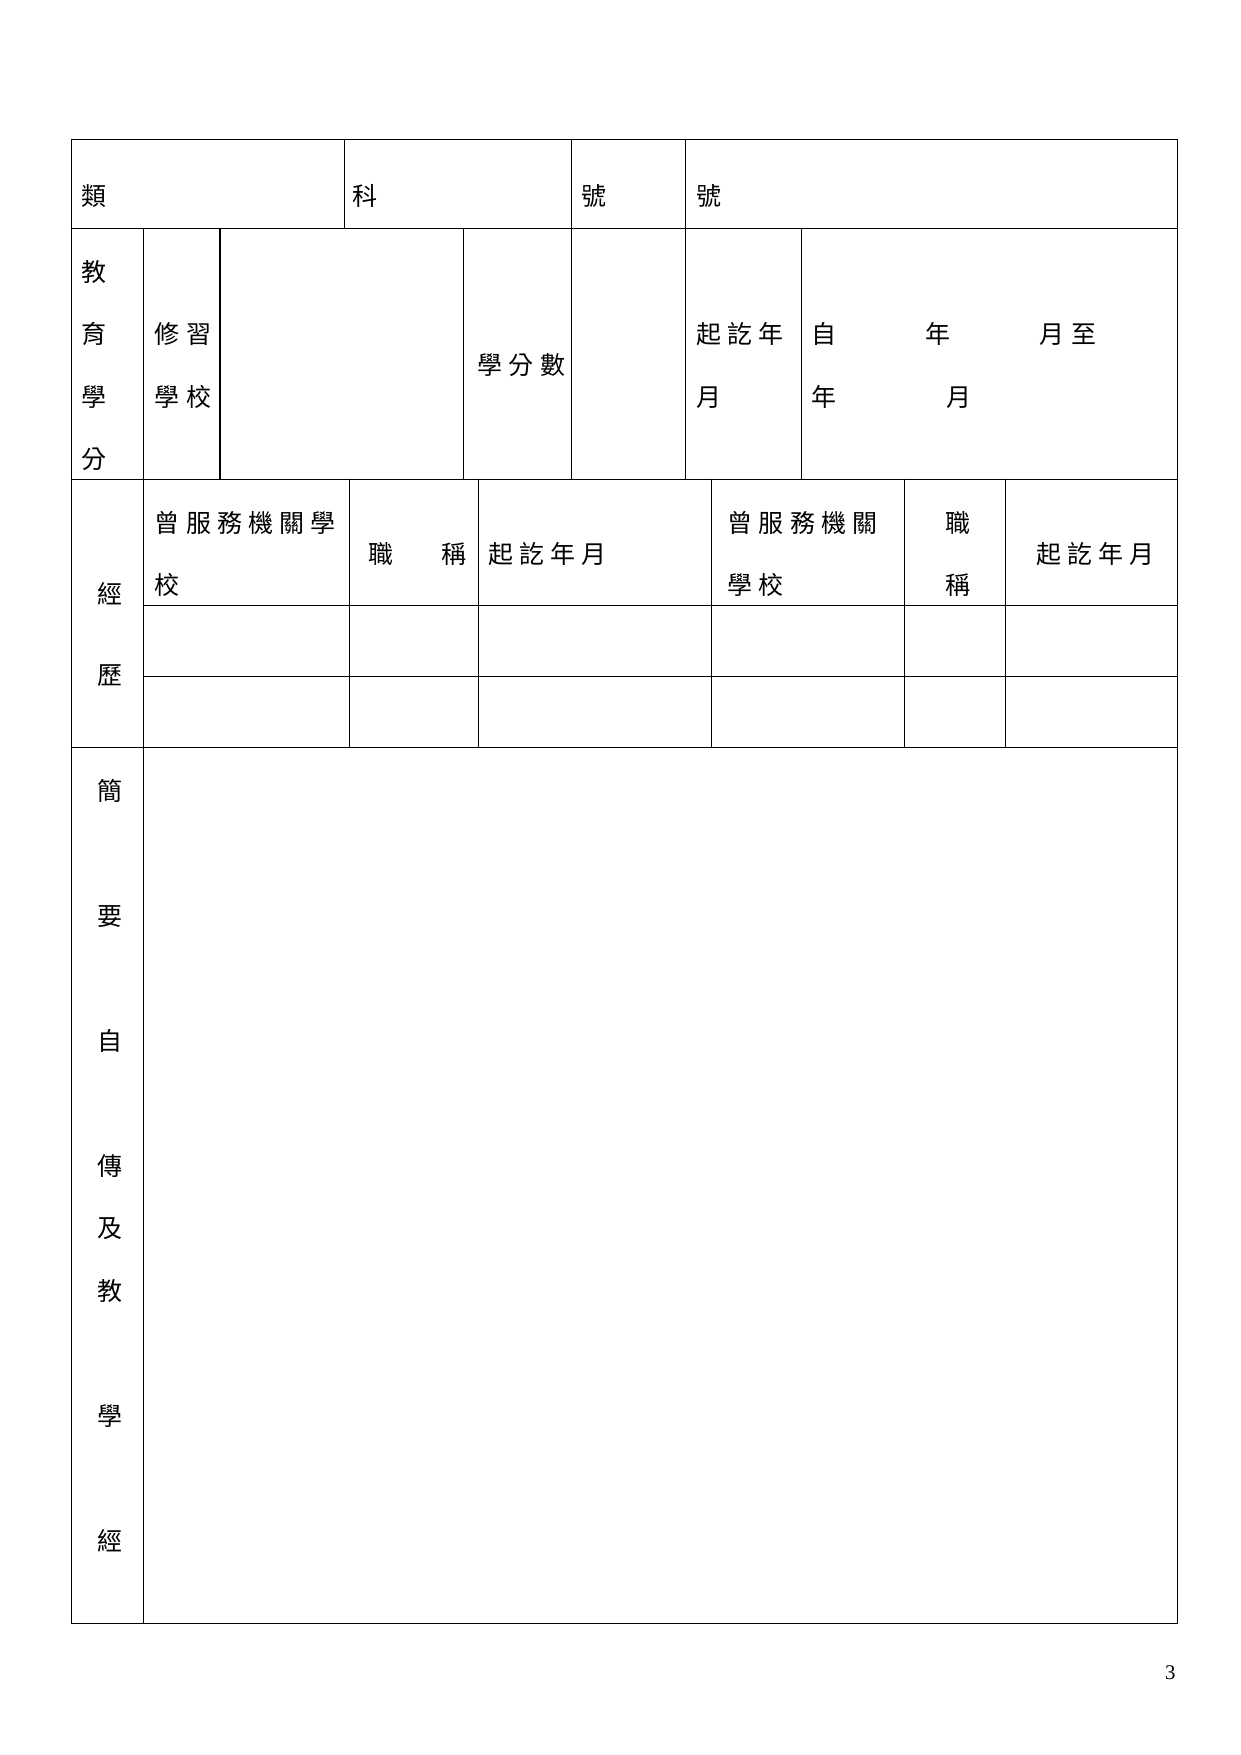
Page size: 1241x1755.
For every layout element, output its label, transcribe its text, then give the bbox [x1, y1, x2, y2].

table_cell 職 稱 [905, 480, 1005, 604]
table_cell 學分數 [464, 229, 571, 478]
table_cell 號 [572, 140, 685, 227]
table_cell [712, 677, 904, 747]
table_cell 曾服務機關學校 [712, 480, 904, 604]
table_cell [712, 606, 904, 676]
table_cell [905, 606, 1005, 676]
table_cell 起訖年月 [686, 229, 801, 478]
table_cell 修習 學校 [144, 229, 219, 478]
table_cell 教育 學分 [72, 229, 143, 478]
table_cell [905, 677, 1005, 747]
table_cell [350, 606, 478, 676]
table_cell [144, 748, 1177, 1623]
table_cell 起訖年月 [1006, 480, 1177, 604]
table_cell 曾服務機關學校 [144, 480, 349, 604]
table_cell [1006, 606, 1177, 676]
table_cell [350, 677, 478, 747]
table_cell 簡 要 自 傳 及 教 學 經 [72, 748, 143, 1623]
table_cell [144, 606, 349, 676]
table_cell 科 [345, 140, 571, 227]
table_cell 類 [72, 140, 344, 227]
table_cell [221, 229, 463, 478]
table_cell [1006, 677, 1177, 747]
table_cell 經 歷 [72, 480, 143, 747]
table_cell [479, 677, 711, 747]
table_cell 自 年 月至 年 月 [802, 229, 1177, 478]
table_cell [572, 229, 685, 478]
table_cell 號 [686, 140, 1177, 227]
table_cell 起訖年月 [479, 480, 711, 604]
table_cell [479, 606, 711, 676]
table_cell 職 稱 [350, 480, 478, 604]
table_cell [144, 677, 349, 747]
